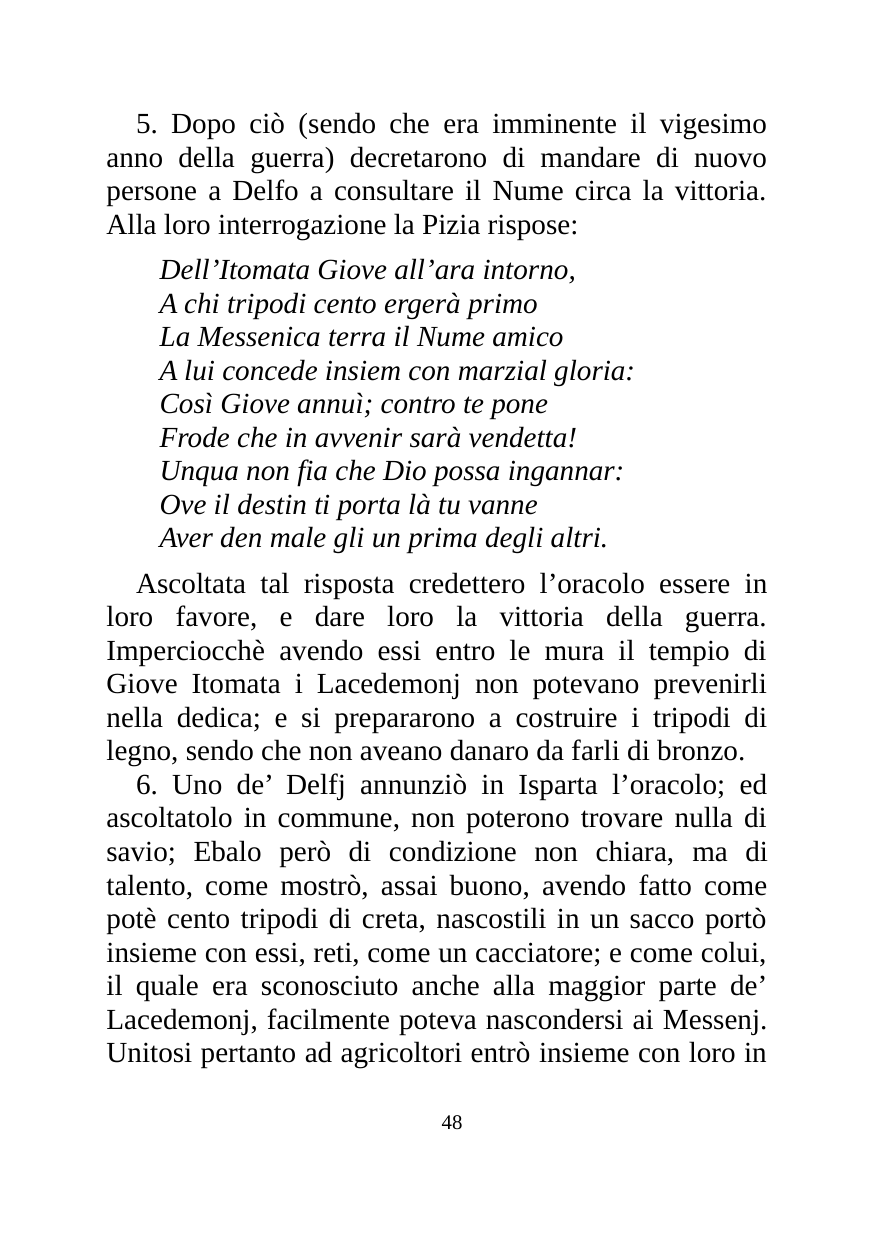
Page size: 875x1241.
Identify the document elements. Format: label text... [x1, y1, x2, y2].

text 5. Dopo ciò (sendo che era imminente il vigesimo anno della guerra) decretarono di mandare di nuovo persone a Delfo a consultare il Nume circa la vittoria. Alla loro interrogazione la Pizia rispose: [106, 106, 768, 240]
text Ascoltata tal risposta credettero l’oracolo essere in loro favore, e dare loro la vittoria della guerra. Imperciocchè avendo essi entro le mura il tempio di Giove Itomata i Lacedemonj non potevano prevenirli nella dedica; e si prepararono a costruire i tripodi di legno, sendo che non aveano danaro da farli di bronzo. [106, 566, 768, 767]
text 6. Uno de’ Delfj annunziò in Isparta l’oracolo; ed ascoltatolo in commune, non poterono trovare nulla di savio; Ebalo però di condizione non chiara, ma di talento, come mostrò, assai buono, avendo fatto come potè cento tripodi di creta, nascostili in un sacco portò insieme con essi, reti, come un cacciatore; e come colui, il quale era sconosciuto anche alla maggior parte de’ Lacedemonj, facilmente poteva nascondersi ai Messenj. Unitosi pertanto ad agricoltori entrò insieme con loro in [106, 767, 768, 1069]
text Dell’Itomata Giove all’ara intorno, A chi tripodi cento ergerà primo La Messenica terra il Nume amico A lui concede insiem con marzial gloria: Così Giove annuì; contro te pone Frode che in avvenir sarà vendetta! Unqua non fia che Dio possa ingannar: Ove il destin ti porta là tu vanne Aver den male gli un prima degli altri. [159, 252, 768, 554]
